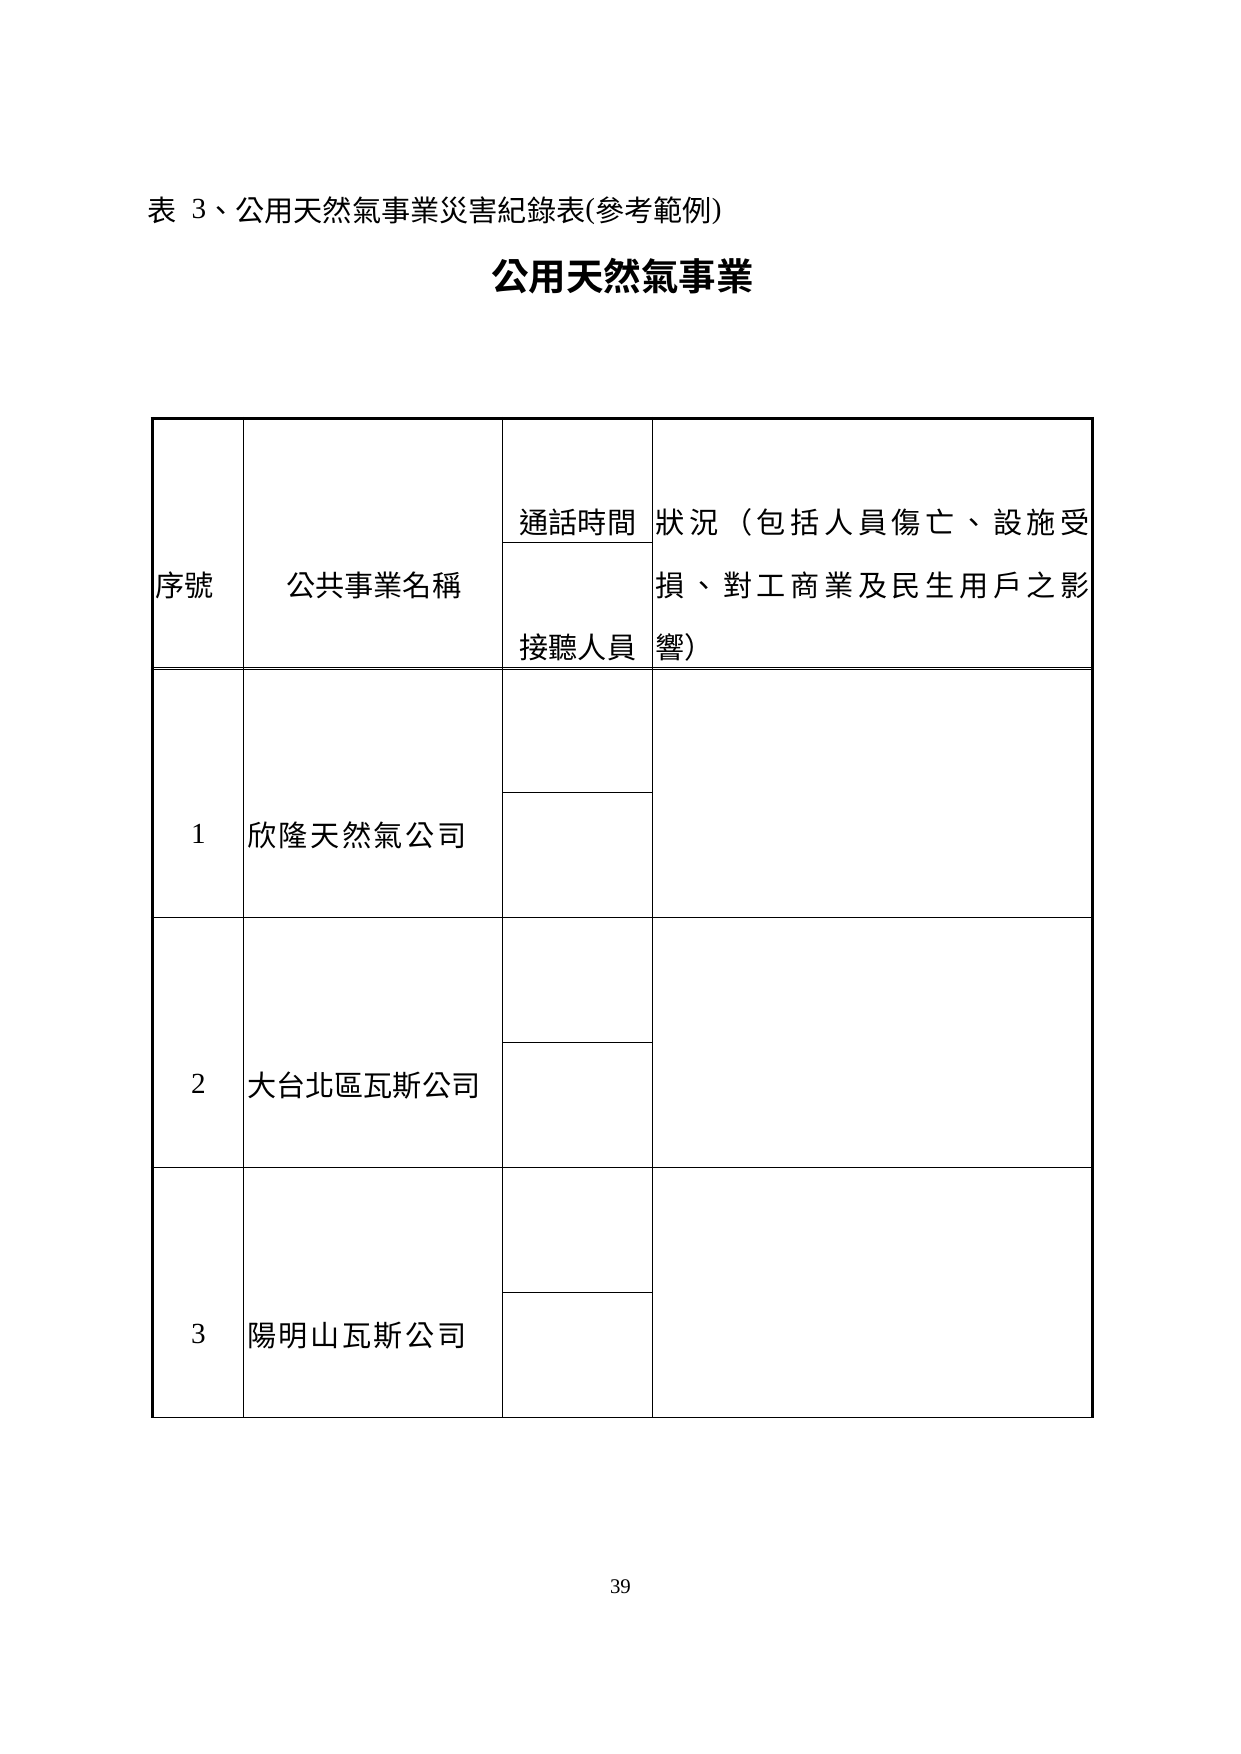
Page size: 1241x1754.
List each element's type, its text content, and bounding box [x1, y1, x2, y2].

table_cell 接聽人員 [503, 543, 652, 667]
table_cell [503, 1293, 652, 1417]
table_cell [503, 670, 652, 792]
table_cell [503, 1168, 652, 1292]
table_header 公用天然氣事業 [152, 229, 1093, 298]
table_cell [503, 918, 652, 1042]
table_cell [152, 298, 1093, 417]
table_header [148, 229, 152, 298]
table_cell 序號 [154, 420, 243, 667]
table_cell 欣隆天然氣公司 [244, 670, 502, 917]
table_cell 3 [154, 1168, 243, 1417]
text 表 3、公用天然氣事業災害紀錄表(參考範例) [148, 167, 1092, 229]
table_cell 陽明山瓦斯公司 [244, 1168, 502, 1417]
table_cell [503, 1043, 652, 1167]
table_cell [653, 1168, 1091, 1417]
table_cell 大台北區瓦斯公司 [244, 918, 502, 1167]
table_cell 2 [154, 918, 243, 1167]
table_cell [653, 670, 1091, 917]
table_cell [148, 298, 152, 417]
table_cell [653, 918, 1091, 1167]
table_cell 狀況（包括人員傷亡、設施受損、對工商業及民生用戶之影響） [653, 420, 1091, 667]
table_cell 通話時間 [503, 420, 652, 542]
table_cell 公共事業名稱 [244, 420, 502, 667]
table_cell [503, 793, 652, 917]
table_cell 1 [154, 670, 243, 917]
